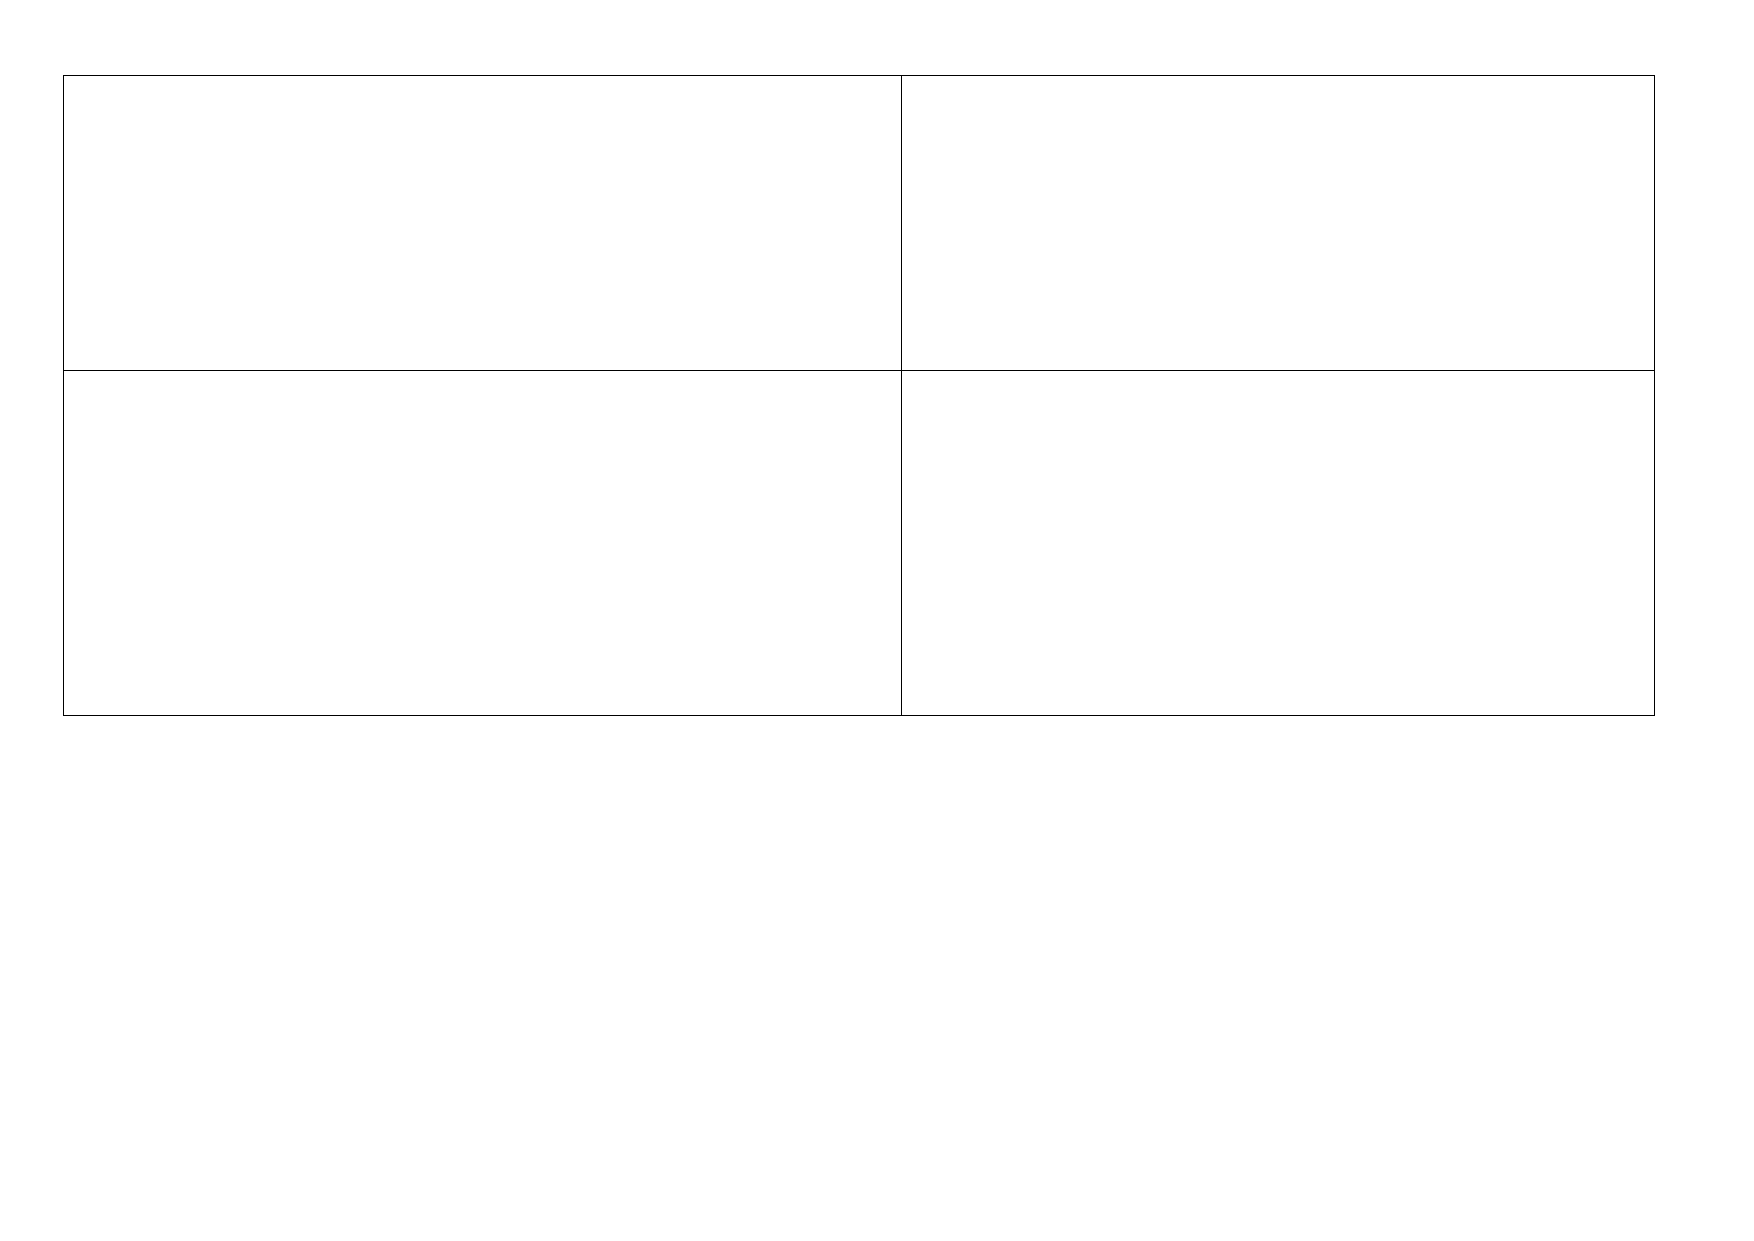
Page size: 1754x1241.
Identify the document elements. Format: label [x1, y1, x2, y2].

table_header [64, 76, 901, 370]
table_cell [902, 371, 1654, 715]
table_header [902, 76, 1654, 370]
table_cell [64, 371, 901, 715]
